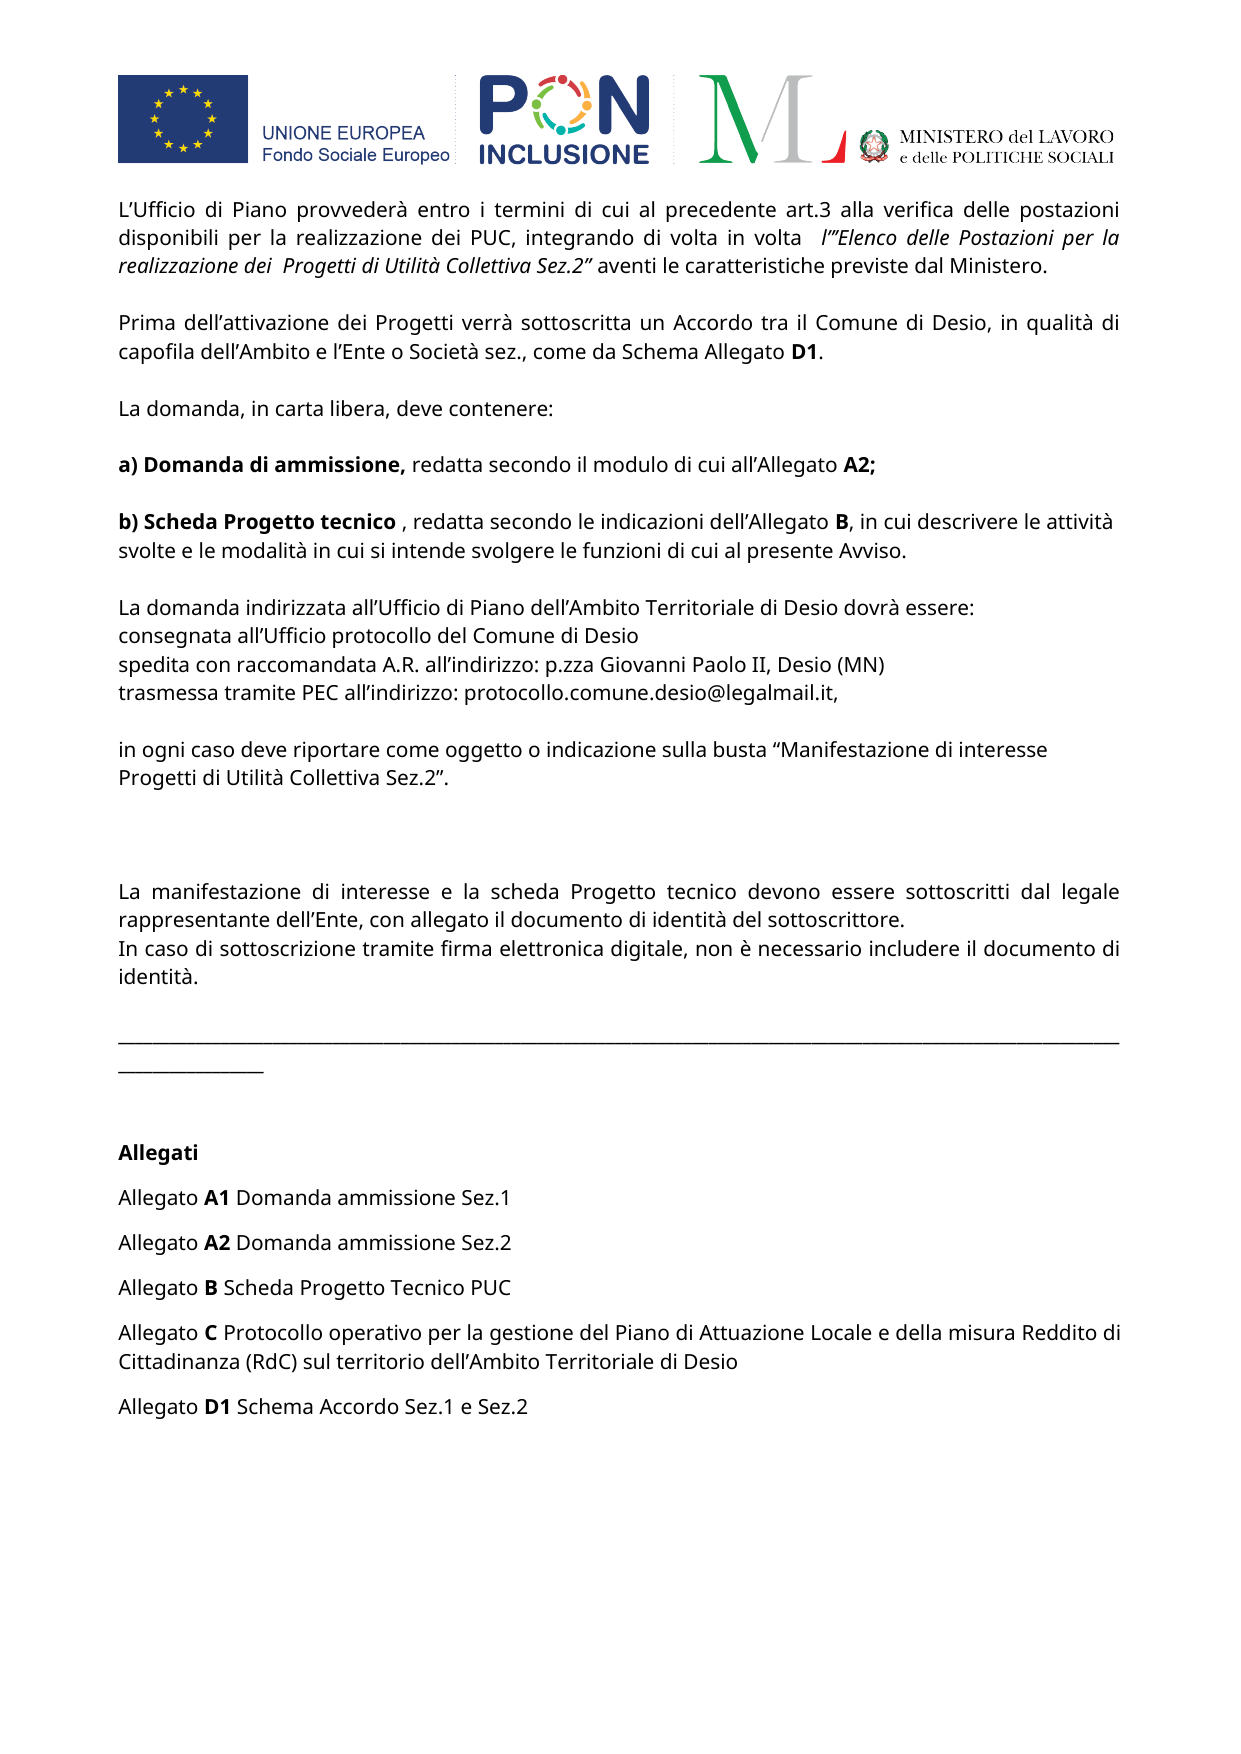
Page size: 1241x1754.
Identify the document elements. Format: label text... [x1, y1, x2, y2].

text in ogni caso deve riportare come oggetto o indicazione sulla busta “Manifestazione di interesse Progetti di Utilità Collettiva Sez.2”. [118, 735, 1122, 792]
text Allegato D1 Schema Accordo Sez.1 e Sez.2 [118, 1392, 1122, 1420]
text La manifestazione di interesse e la scheda Progetto tecnico devono essere sottoscritti dal legale rappresentante dell’Ente, con allegato il documento di identità del sottoscrittore. [118, 877, 1122, 934]
text ______________________________________________________________________________________________________________________________________ [118, 1019, 1122, 1076]
text Allegato C Protocollo operativo per la gestione del Piano di Attuazione Locale e della misura Reddito di Cittadinanza (RdC) sul territorio dell’Ambito Territoriale di Desio [118, 1318, 1122, 1375]
text b) Scheda Progetto tecnico , redatta secondo le indicazioni dell’Allegato B, in cui descrivere le attività svolte e le modalità in cui si intende svolgere le funzioni di cui al presente Avviso. [118, 507, 1122, 564]
text spedita con raccomandata A.R. all’indirizzo: p.zza Giovanni Paolo II, Desio (MN) [118, 650, 1122, 678]
text a) Domanda di ammissione, redatta secondo il modulo di cui all’Allegato A2; [118, 451, 1122, 479]
text Allegati [118, 1138, 1122, 1166]
text La domanda, in carta libera, deve contenere: [118, 394, 1122, 422]
text In caso di sottoscrizione tramite firma elettronica digitale, non è necessario includere il documento di identità. [118, 934, 1122, 991]
text Allegato B Scheda Progetto Tecnico PUC [118, 1273, 1122, 1302]
text Prima dell’attivazione dei Progetti verrà sottoscritta un Accordo tra il Comune di Desio, in qualità di capofila dell’Ambito e l’Ente o Società sez., come da Schema Allegato D1. [118, 308, 1122, 365]
text Allegato A2 Domanda ammissione Sez.2 [118, 1228, 1122, 1257]
text trasmessa tramite PEC all’indirizzo: protocollo.comune.desio@legalmail.it, [118, 678, 1122, 707]
text L’Ufficio di Piano provvederà entro i termini di cui al precedente art.3 alla verifica delle postazioni disponibili per la realizzazione dei PUC, integrando di volta in volta l”’Elenco delle Postazioni per la realizzazione dei Progetti di Utilità Collettiva Sez.2” aventi le caratteristiche previste dal Ministero. [118, 195, 1122, 280]
text Allegato A1 Domanda ammissione Sez.1 [118, 1183, 1122, 1212]
text consegnata all’Ufficio protocollo del Comune di Desio [118, 621, 1122, 650]
text La domanda indirizzata all’Ufficio di Piano dell’Ambito Territoriale di Desio dovrà essere: [118, 593, 1122, 621]
